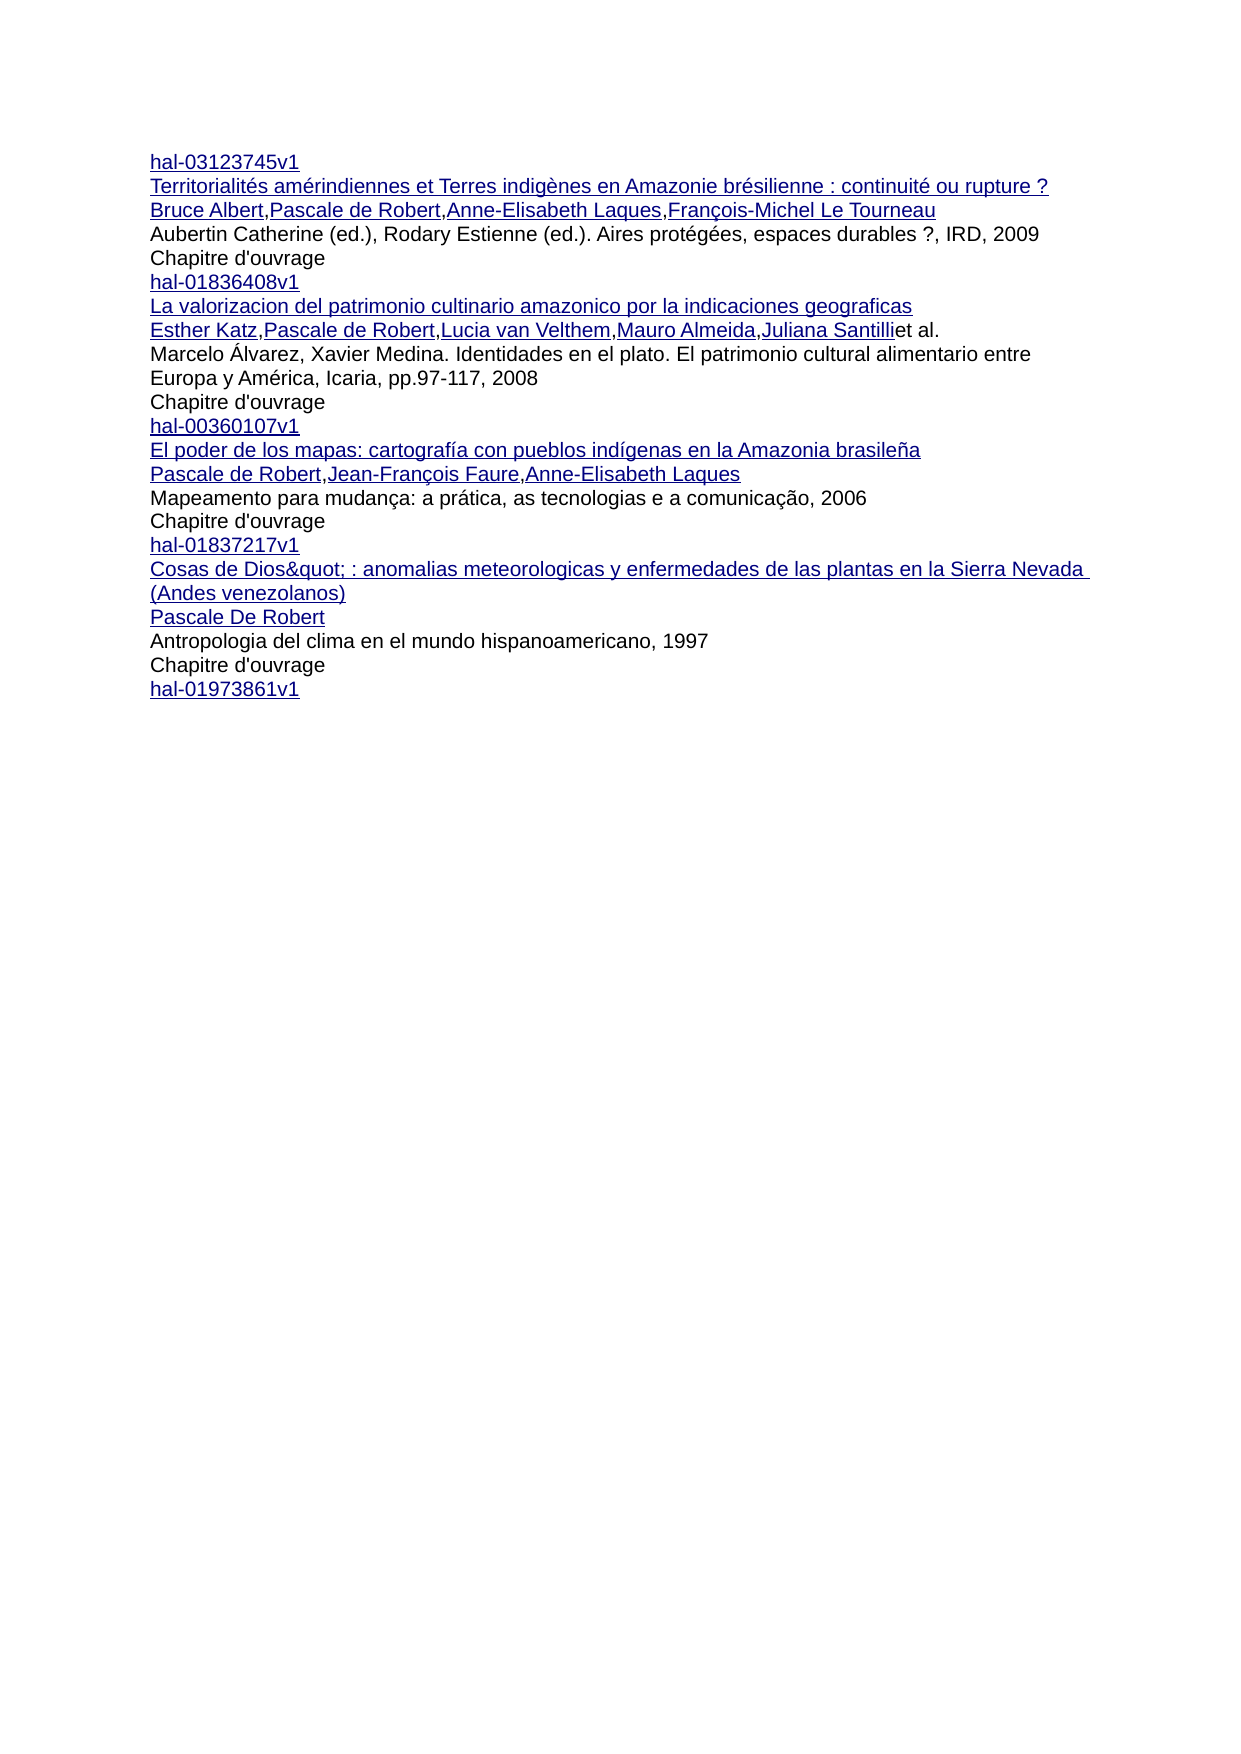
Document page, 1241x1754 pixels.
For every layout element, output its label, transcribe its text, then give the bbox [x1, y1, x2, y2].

table_cell La valorizacion del patrimonio cultinario amazonico por la indicaciones geograficas Esther Katz,Pascale de Robert,Lucia van Velthem,Mauro Almeida,Juliana Santilliet al. Marcelo Álvarez, Xavier Medina. Identidades en el plato. El patrimonio cultural alimentario entre Europa y América, Icaria, pp.97-117, 2008 Chapitre d'ouvrage hal-00360107v1 [150, 294, 1090, 437]
table_cell (Andes venezolanos) Pascale De Robert Antropologia del clima en el mundo hispanoamericano, 1997 Chapitre d'ouvrage hal-01973861v1 [150, 579, 1090, 701]
table_cell hal-03123745v1 [150, 150, 1090, 174]
table_cell Cosas de Dios&quot; : anomalias meteorologicas y enfermedades de las plantas en la Sierra Nevada [150, 557, 1090, 578]
table_cell El poder de los mapas: cartografía con pueblos indígenas en la Amazonia brasileña Pascale de Robert,Jean-François Faure,Anne-Elisabeth Laques Mapeamento para mudança: a prática, as tecnologias e a comunicação, 2006 Chapitre d'ouvrage hal-01837217v1 [150, 438, 1090, 557]
table_cell Territorialités amérindiennes et Terres indigènes en Amazonie brésilienne : continuité ou rupture ? Bruce Albert,Pascale de Robert,Anne-Elisabeth Laques,François-Michel Le Tourneau Aubertin Catherine (ed.), Rodary Estienne (ed.). Aires protégées, espaces durables ?, IRD, 2009 Chapitre d'ouvrage hal-01836408v1 [150, 174, 1090, 294]
